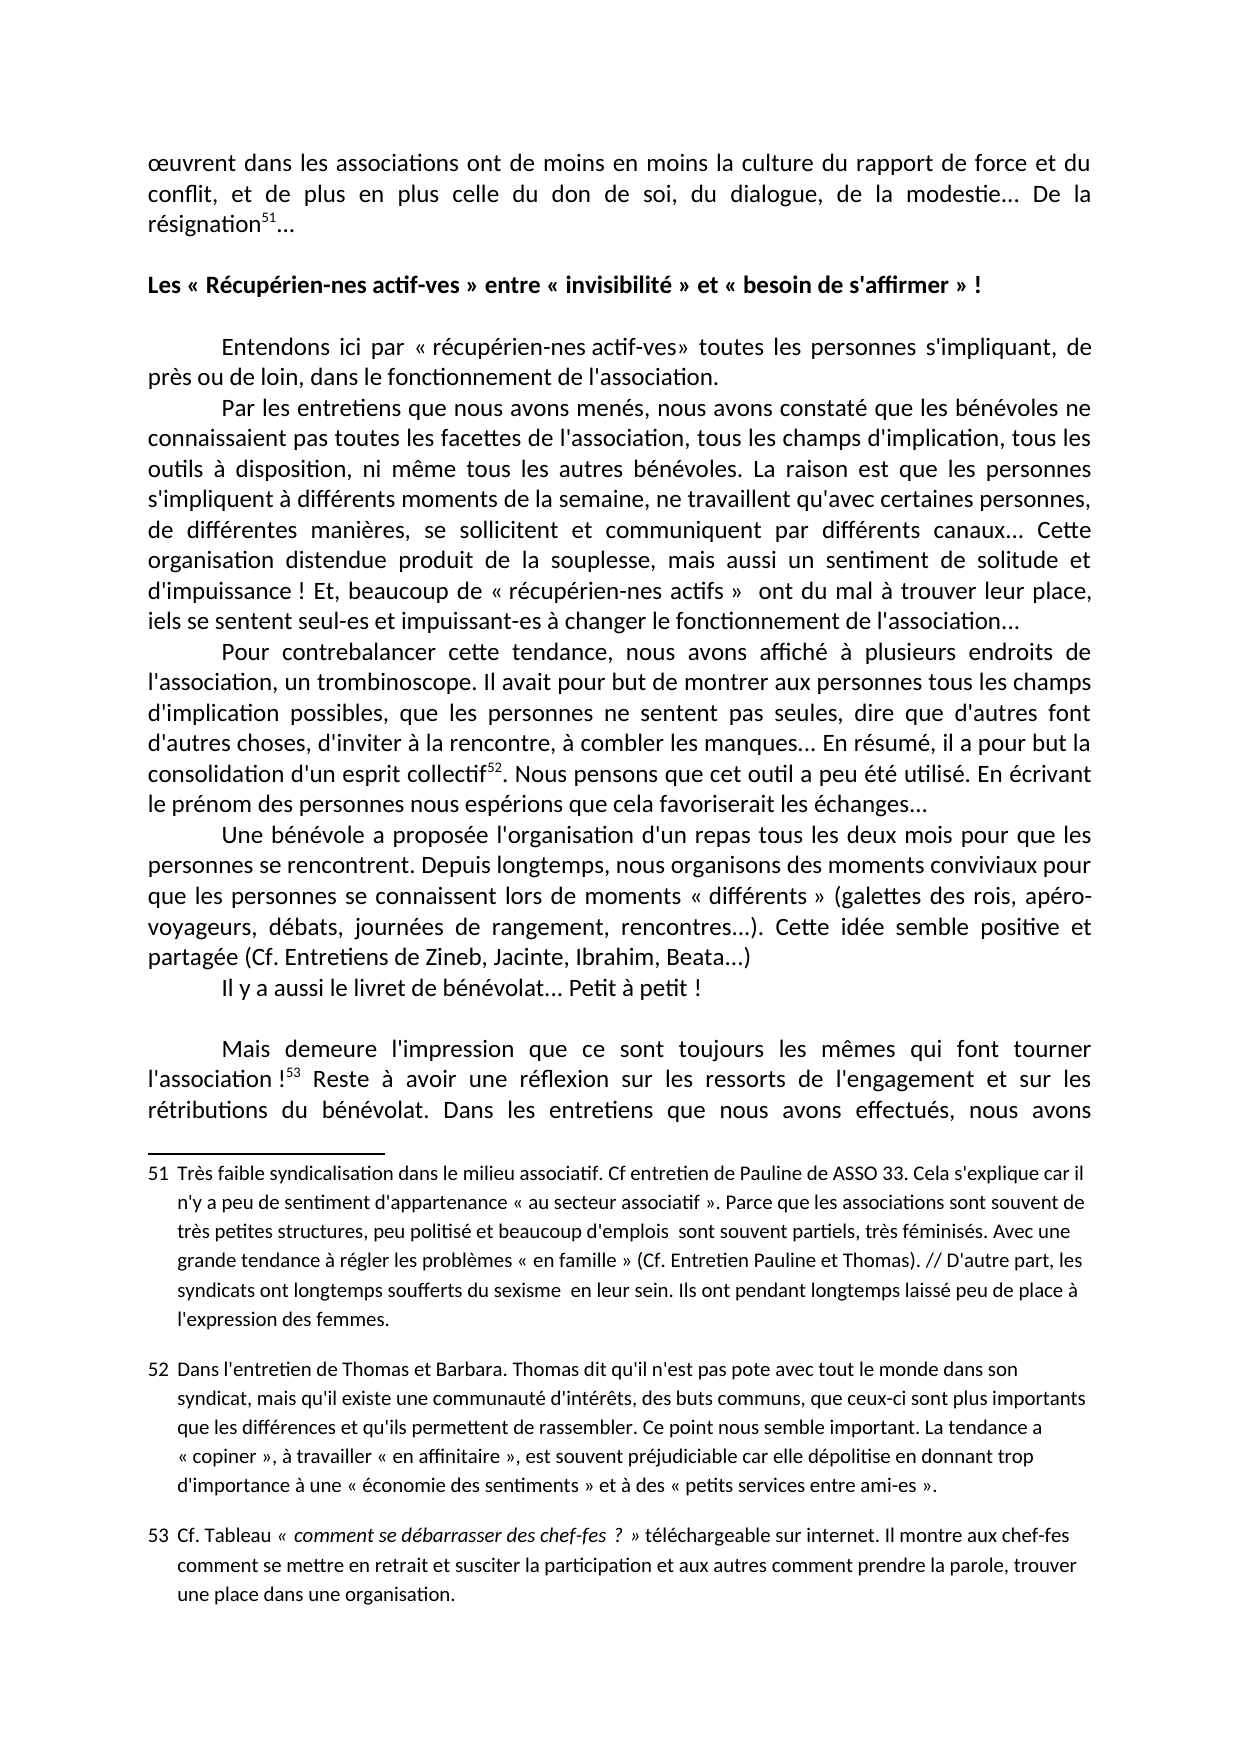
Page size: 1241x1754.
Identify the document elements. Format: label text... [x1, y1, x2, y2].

text Les « Récupérien-nes actif-ves » entre « invisibilité » et « besoin de s'affirmer » ! [148, 270, 1093, 300]
text Entendons ici par « récupérien-nes actif-ves» toutes les personnes s'impliquant, de près ou de loin, dans le fonctionnement de l'association. [148, 331, 1093, 392]
text Pour contrebalancer cette tendance, nous avons affiché à plusieurs endroits de l'association, un trombinoscope. Il avait pour but de montrer aux personnes tous les champs d'implication possibles, que les personnes ne sentent pas seules, dire que d'autres font d'autres choses, d'inviter à la rencontre, à combler les manques... En résumé, il a pour but la consolidation d'un esprit collectif. Nous pensons que cet outil a peu été utilisé. En écrivant le prénom des personnes nous espérions que cela favoriserait les échanges... [148, 636, 1093, 819]
text Cf. Tableau « comment se débarrasser des chef-fes ? » téléchargeable sur internet. Il montre aux chef-fes comment se mettre en retrait et susciter la participation et aux autres comment prendre la parole, trouver une place dans une organisation. [148, 1523, 1093, 1606]
text Par les entretiens que nous avons menés, nous avons constaté que les bénévoles ne connaissaient pas toutes les facettes de l'association, tous les champs d'implication, tous les outils à disposition, ni même tous les autres bénévoles. La raison est que les personnes s'impliquent à différents moments de la semaine, ne travaillent qu'avec certaines personnes, de différentes manières, se sollicitent et communiquent par différents canaux... Cette organisation distendue produit de la souplesse, mais aussi un sentiment de solitude et d'impuissance ! Et, beaucoup de « récupérien-nes actifs » ont du mal à trouver leur place, iels se sentent seul-es et impuissant-es à changer le fonctionnement de l'association... [148, 392, 1093, 636]
text Une bénévole a proposée l'organisation d'un repas tous les deux mois pour que les personnes se rencontrent. Depuis longtemps, nous organisons des moments conviviaux pour que les personnes se connaissent lors de moments « différents » (galettes des rois, apéro-voyageurs, débats, journées de rangement, rencontres...). Cette idée semble positive et partagée (Cf. Entretiens de Zineb, Jacinte, Ibrahim, Beata...) [148, 819, 1093, 972]
text Dans l'entretien de Thomas et Barbara. Thomas dit qu'il n'est pas pote avec tout le monde dans son syndicat, mais qu'il existe une communauté d'intérêts, des buts communs, que ceux-ci sont plus importants que les différences et qu'ils permettent de rassembler. Ce point nous semble important. La tendance a « copiner », à travailler « en affinitaire », est souvent préjudiciable car elle dépolitise en donnant trop d'importance à une « économie des sentiments » et à des « petits services entre ami-es ». [148, 1356, 1093, 1498]
text Il y a aussi le livret de bénévolat... Petit à petit ! [148, 972, 1093, 1002]
text Très faible syndicalisation dans le milieu associatif. Cf entretien de Pauline de ASSO 33. Cela s'explique car il n'y a peu de sentiment d'appartenance « au secteur associatif ». Parce que les associations sont souvent de très petites structures, peu politisé et beaucoup d'emplois sont souvent partiels, très féminisés. Avec une grande tendance à régler les problèmes « en famille » (Cf. Entretien Pauline et Thomas). // D'autre part, les syndicats ont longtemps soufferts du sexisme en leur sein. Ils ont pendant longtemps laissé peu de place à l'expression des femmes. [148, 1160, 1093, 1331]
text Mais demeure l'impression que ce sont toujours les mêmes qui font tourner l'association ! Reste à avoir une réflexion sur les ressorts de l'engagement et sur les rétributions du bénévolat. Dans les entretiens que nous avons effectués, nous avons [148, 1033, 1093, 1124]
text œuvrent dans les associations ont de moins en moins la culture du rapport de force et du conflit, et de plus en plus celle du don de soi, du dialogue, de la modestie... De la résignation... [148, 148, 1093, 239]
